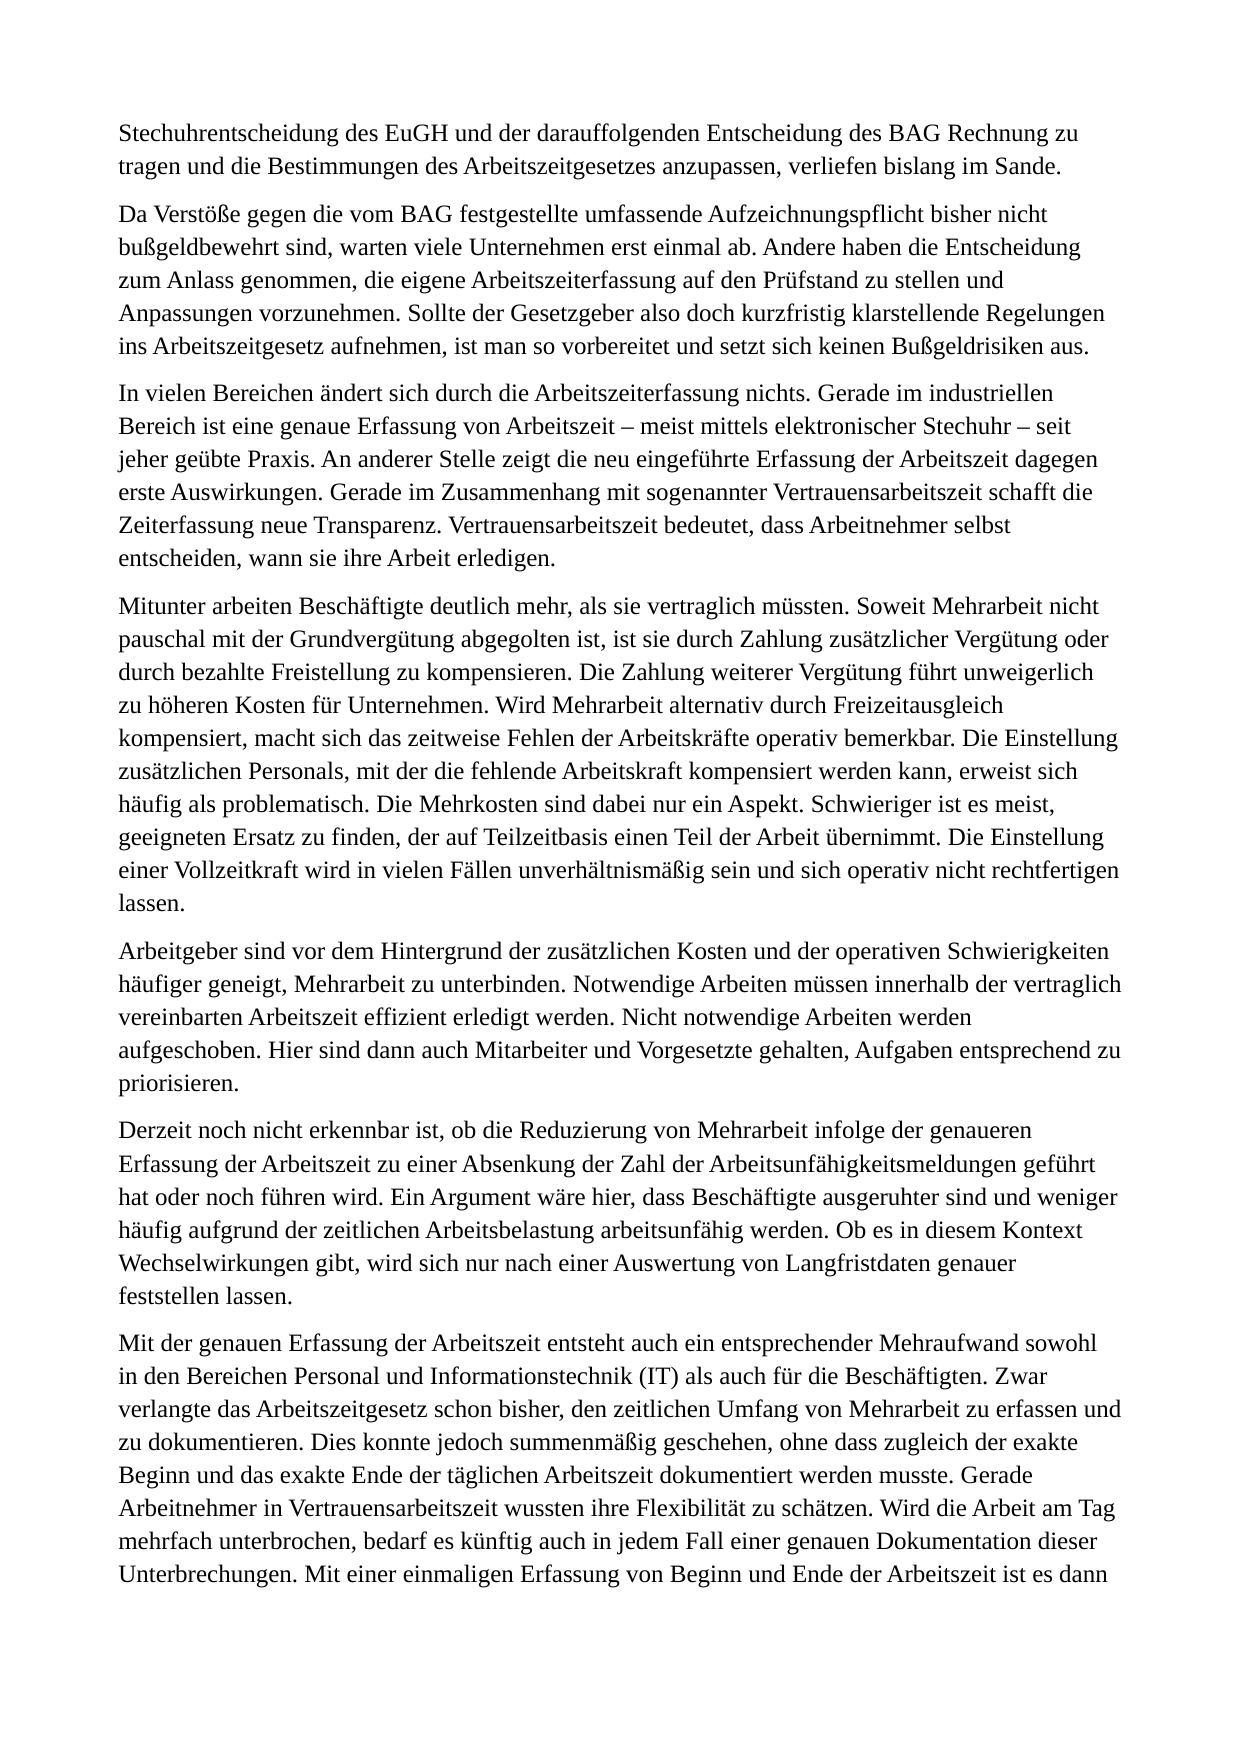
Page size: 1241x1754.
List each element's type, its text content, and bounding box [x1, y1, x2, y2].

text Da Verstöße gegen die vom BAG festgestellte umfassende Aufzeichnungspflicht bisher nicht bußgeldbewehrt sind, warten viele Unternehmen erst einmal ab. Andere haben die Entscheidung zum Anlass genommen, die eigene Arbeitszeiterfassung auf den Prüfstand zu stellen und Anpassungen vorzunehmen. Sollte der Gesetzgeber also doch kurzfristig klarstellende Regelungen ins Arbeitszeitgesetz aufnehmen, ist man so vorbereitet und setzt sich keinen Bußgeldrisiken aus. [118, 199, 1122, 359]
text Mit der genauen Erfassung der Arbeitszeit entsteht auch ein entsprechender Mehraufwand sowohl in den Bereichen Personal und Informationstechnik (IT) als auch für die Beschäftigten. Zwar verlangte das Arbeitszeitgesetz schon bisher, den zeitlichen Umfang von Mehrarbeit zu erfassen und zu dokumentieren. Dies konnte jedoch summenmäßig geschehen, ohne dass zugleich der exakte Beginn und das exakte Ende der täglichen Arbeitszeit dokumentiert werden musste. Gerade Arbeitnehmer in Vertrauensarbeitszeit wussten ihre Flexibilität zu schätzen. Wird die Arbeit am Tag mehrfach unterbrochen, bedarf es künftig auch in jedem Fall einer genauen Dokumentation dieser Unterbrechungen. Mit einer einmaligen Erfassung von Beginn und Ende der Arbeitszeit ist es dann [118, 1328, 1122, 1588]
text Arbeitgeber sind vor dem Hintergrund der zusätzlichen Kosten und der operativen Schwierigkeiten häufiger geneigt, Mehrarbeit zu unterbinden. Notwendige Arbeiten müssen innerhalb der vertraglich vereinbarten Arbeitszeit effizient erledigt werden. Nicht notwendige Arbeiten werden aufgeschoben. Hier sind dann auch Mitarbeiter und Vorgesetzte gehalten, Aufgaben entsprechend zu priorisieren. [118, 936, 1122, 1097]
text In vielen Bereichen ändert sich durch die Arbeitszeiterfassung nichts. Gerade im industriellen Bereich ist eine genaue Erfassung von Arbeitszeit – meist mittels elektronischer Stechuhr – seit jeher geübte Praxis. An anderer Stelle zeigt die neu eingeführte Erfassung der Arbeitszeit dagegen erste Auswirkungen. Gerade im Zusammenhang mit sogenannter Vertrauensarbeitszeit schafft die Zeiterfassung neue Transparenz. Vertrauensarbeitszeit bedeutet, dass Arbeitnehmer selbst entscheiden, wann sie ihre Arbeit erledigen. [118, 378, 1122, 572]
text Stechuhrentscheidung des EuGH und der darauffolgenden Entscheidung des BAG Rechnung zu tragen und die Bestimmungen des Arbeitszeitgesetzes anzupassen, verliefen bislang im Sande. [118, 118, 1122, 180]
text Mitunter arbeiten Beschäftigte deutlich mehr, als sie vertraglich müssten. Soweit Mehrarbeit nicht pauschal mit der Grundvergütung abgegolten ist, ist sie durch Zahlung zusätzlicher Vergütung oder durch bezahlte Freistellung zu kompensieren. Die Zahlung weiterer Vergütung führt unweigerlich zu höheren Kosten für Unternehmen. Wird Mehrarbeit alternativ durch Freizeitausgleich kompensiert, macht sich das zeitweise Fehlen der Arbeitskräfte operativ bemerkbar. Die Einstellung zusätzlichen Personals, mit der die fehlende Arbeitskraft kompensiert werden kann, erweist sich häufig als problematisch. Die Mehrkosten sind dabei nur ein Aspekt. Schwieriger ist es meist, geeigneten Ersatz zu finden, der auf Teilzeitbasis einen Teil der Arbeit übernimmt. Die Einstellung einer Vollzeitkraft wird in vielen Fällen unverhältnismäßig sein und sich operativ nicht rechtfertigen lassen. [118, 591, 1122, 917]
text Derzeit noch nicht erkennbar ist, ob die Reduzierung von Mehrarbeit infolge der genaueren Erfassung der Arbeitszeit zu einer Absenkung der Zahl der Arbeitsunfähigkeitsmeldungen geführt hat oder noch führen wird. Ein Argument wäre hier, dass Beschäftigte ausgeruhter sind und weniger häufig aufgrund der zeitlichen Arbeitsbelastung arbeitsunfähig werden. Ob es in diesem Kontext Wechselwirkungen gibt, wird sich nur nach einer Auswertung von Langfristdaten genauer feststellen lassen. [118, 1116, 1122, 1309]
